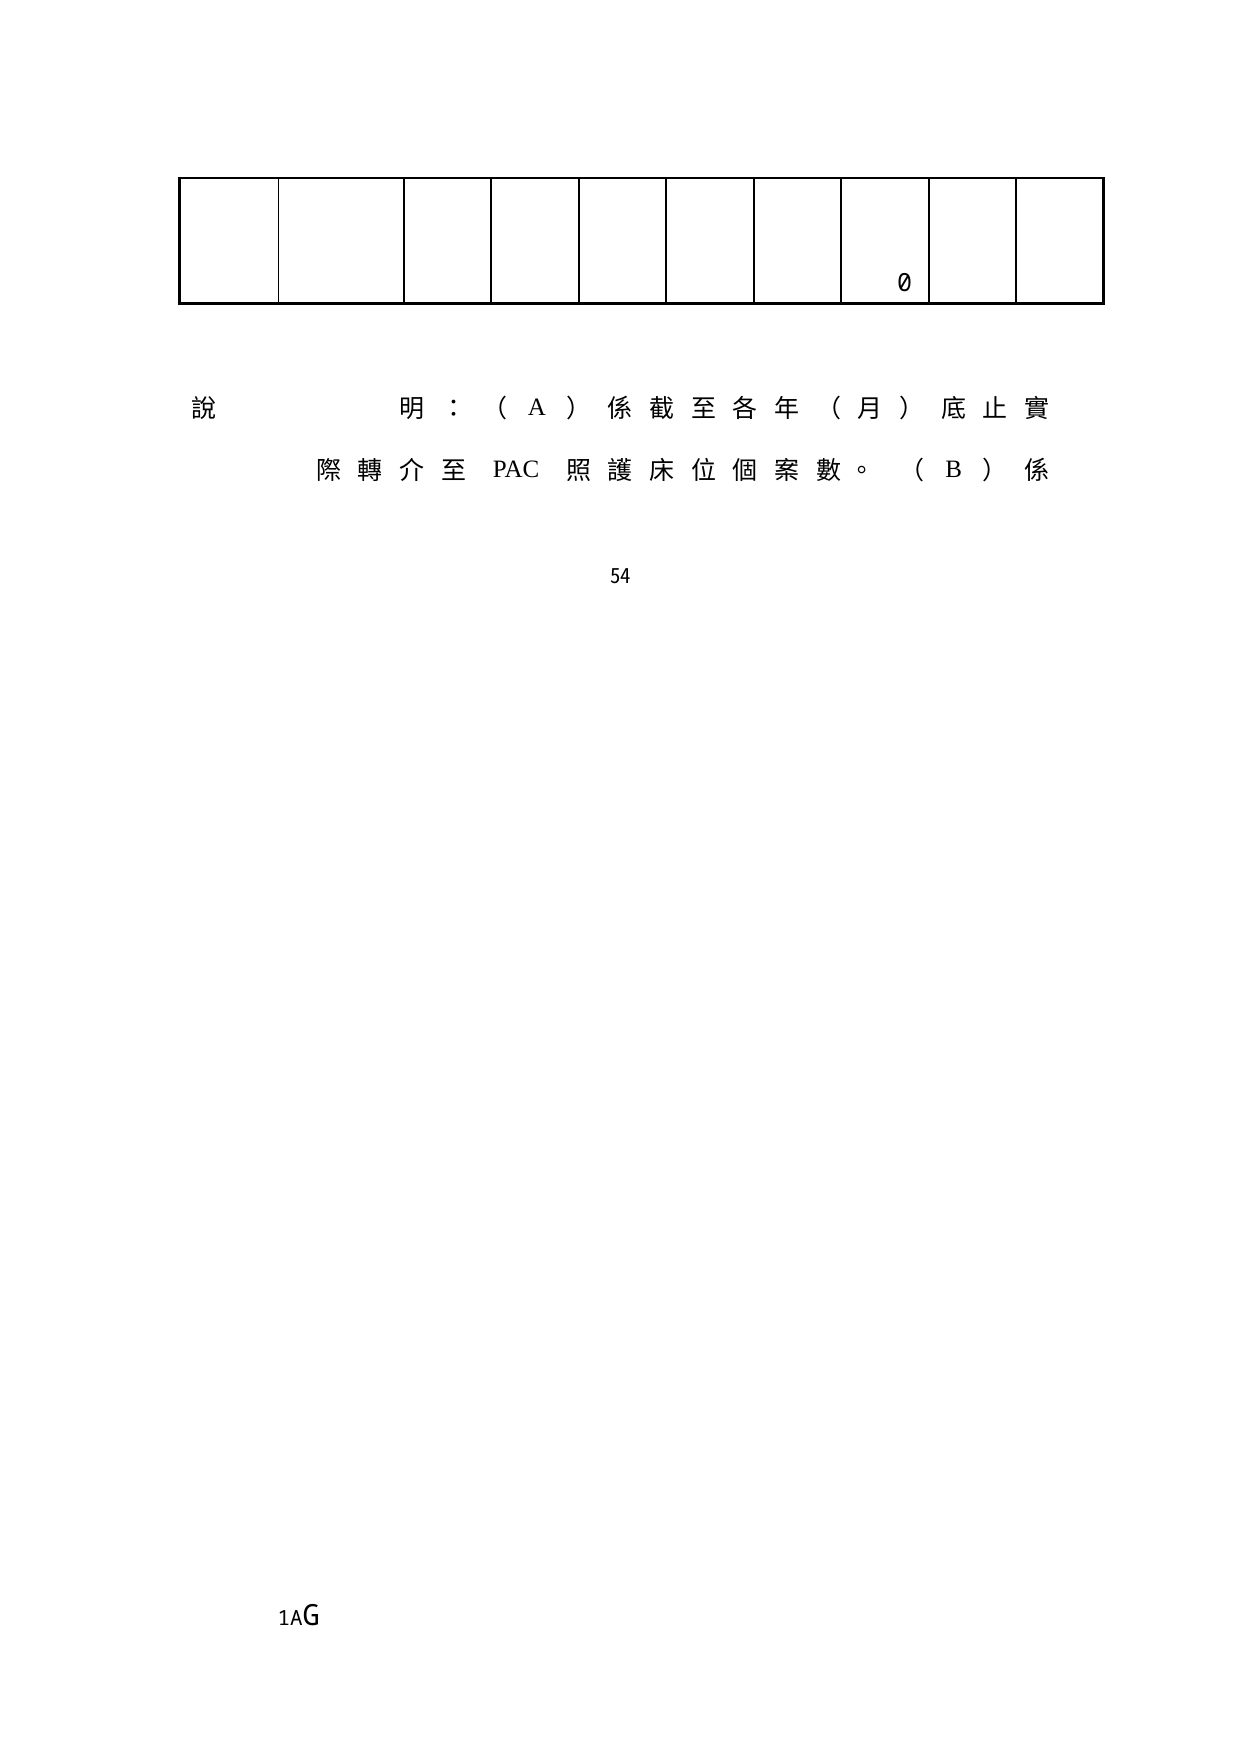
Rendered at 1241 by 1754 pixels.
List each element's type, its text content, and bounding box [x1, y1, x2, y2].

table_cell [930, 179, 1015, 302]
table_cell [580, 179, 665, 302]
table_cell [755, 179, 840, 302]
table_cell 0 [842, 179, 928, 302]
table_cell [492, 179, 578, 302]
table_cell 轉介率（A/B） [181, 179, 278, 302]
table_cell [405, 179, 490, 302]
table_cell [1017, 179, 1102, 302]
table_cell [279, 179, 403, 302]
table_cell [667, 179, 753, 302]
text 說 明：（A）係截至各年（月）底止實際轉介至PAC照護床位個案數。（B）係 [168, 365, 1080, 490]
